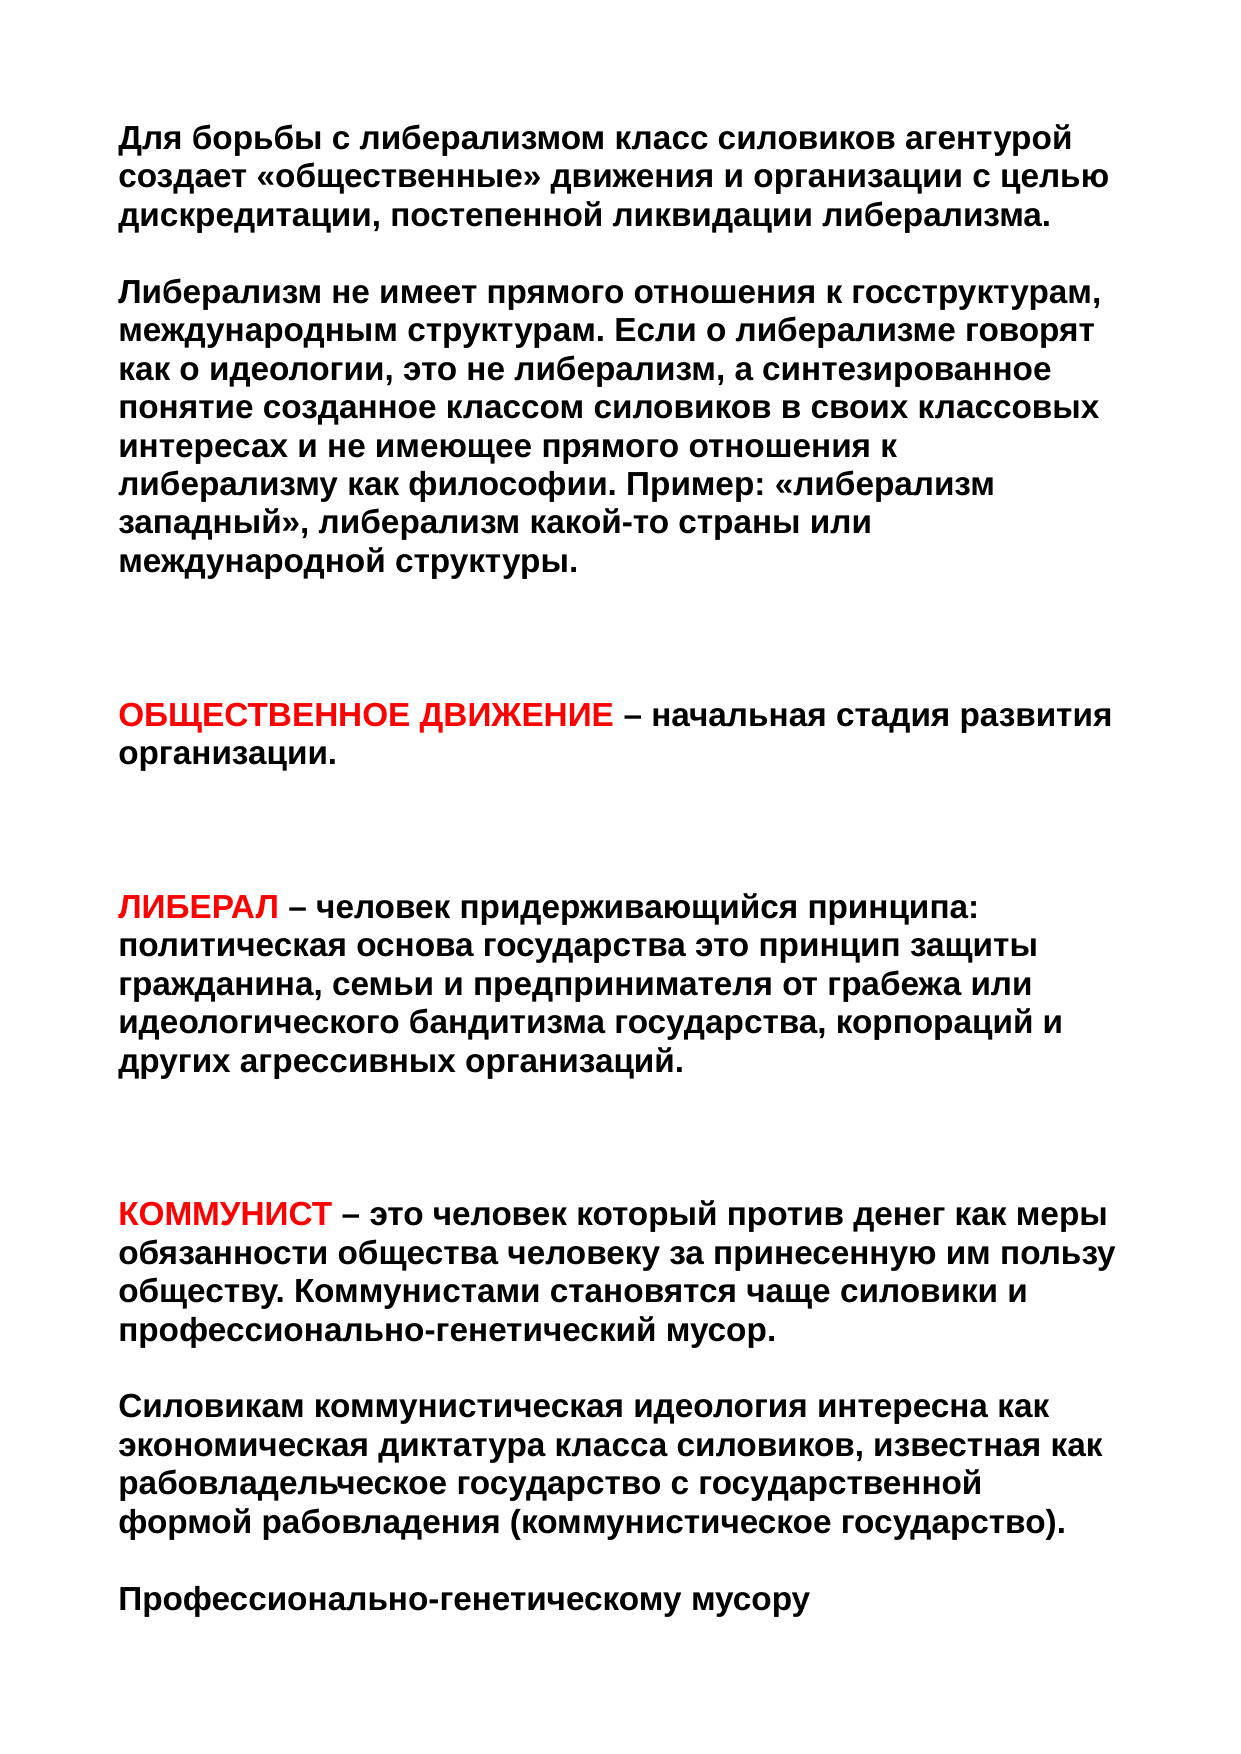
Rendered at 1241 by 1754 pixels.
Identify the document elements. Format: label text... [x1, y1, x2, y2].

text ЛИБЕРАЛ – человек придерживающийся принципа: политическая основа государства это принцип защиты гражданина, семьи и предпринимателя от грабежа или идеологического бандитизма государства, корпораций и других агрессивных организаций. [118, 810, 1122, 1079]
text КОММУНИСТ – это человек который против денег как меры обязанности общества человеку за принесенную им пользу обществу. Коммунистами становятся чаще силовики и профессионально-генетический мусор. Силовикам коммунистическая идеология интересна как экономическая диктатура класса силовиков, известная как рабовладельческое государство с государственной формой рабовладения (коммунистическое государство). Профессионально-генетическому мусору [118, 1194, 1122, 1617]
text ОБЩЕСТВЕННОЕ ДВИЖЕНИЕ – начальная стадия развития организации. [118, 695, 1122, 772]
text Для борьбы с либерализмом класс силовиков агентурой создает «общественные» движения и организации с целью дискредитации, постепенной ликвидации либерализма. Либерализм не имеет прямого отношения к госструктурам, международным структурам. Если о либерализме говорят как о идеологии, это не либерализм, а синтезированное понятие созданное классом силовиков в своих классовых интересах и не имеющее прямого отношения к либерализму как философии. Пример: «либерализм западный», либерализм какой-то страны или международной структуры. [118, 118, 1122, 579]
